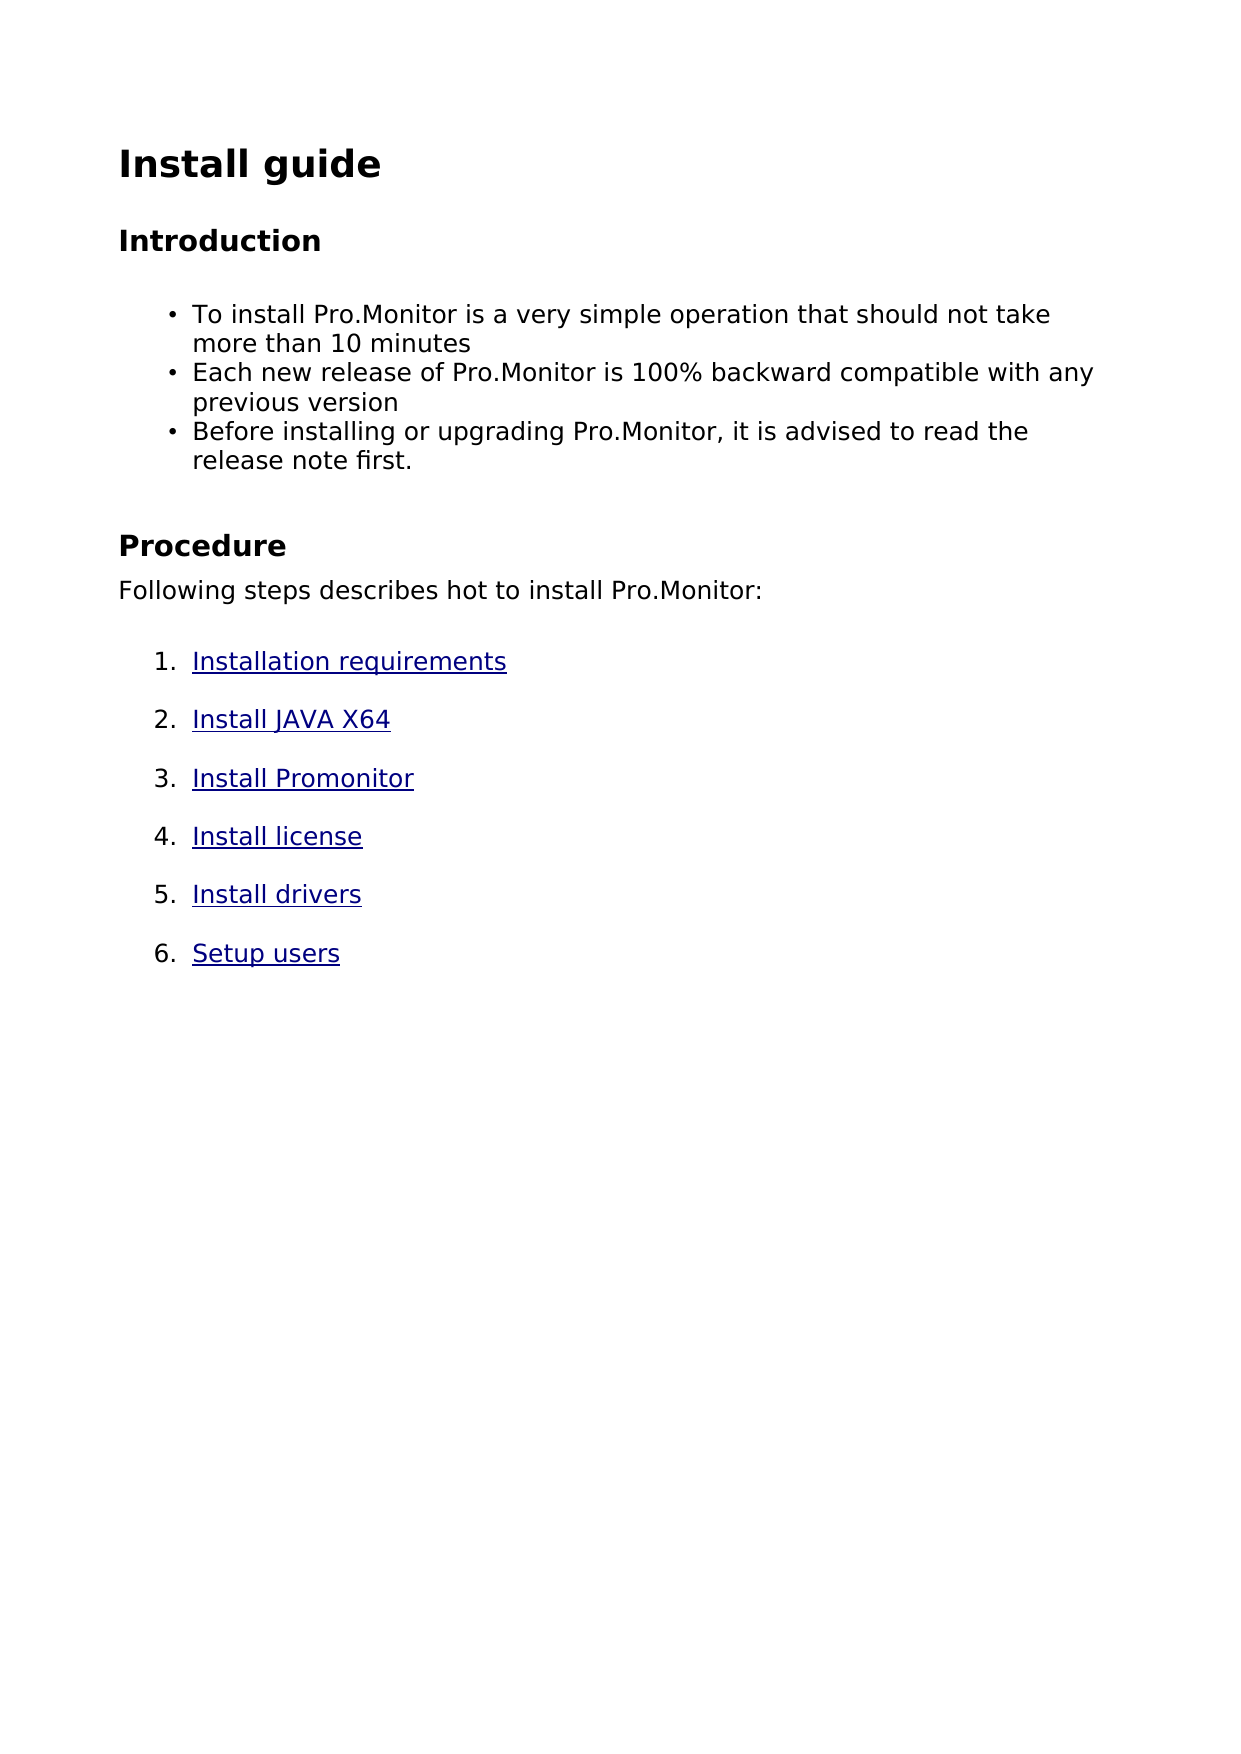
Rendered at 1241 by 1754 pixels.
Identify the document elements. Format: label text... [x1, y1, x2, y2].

subtitle Procedure [118, 530, 1122, 564]
list Each new release of Pro.Monitor is 100% backward compatible with any previous version [177, 358, 1122, 417]
list Installation requirements [177, 647, 1122, 706]
list Install JAVA X64 [177, 706, 1122, 764]
text Following steps describes hot to install Pro.Monitor: [118, 576, 1122, 605]
list Install drivers [177, 881, 1122, 939]
subtitle Introduction [118, 224, 1122, 258]
list Install Promonitor [177, 764, 1122, 822]
subtitle Install guide [118, 143, 1122, 187]
list To install Pro.Monitor is a very simple operation that should not take more than 10 minutes [177, 300, 1122, 358]
list Setup users [177, 939, 1122, 997]
list Before installing or upgrading Pro.Monitor, it is advised to read the release note first. [177, 417, 1122, 475]
list Install license [177, 822, 1122, 881]
